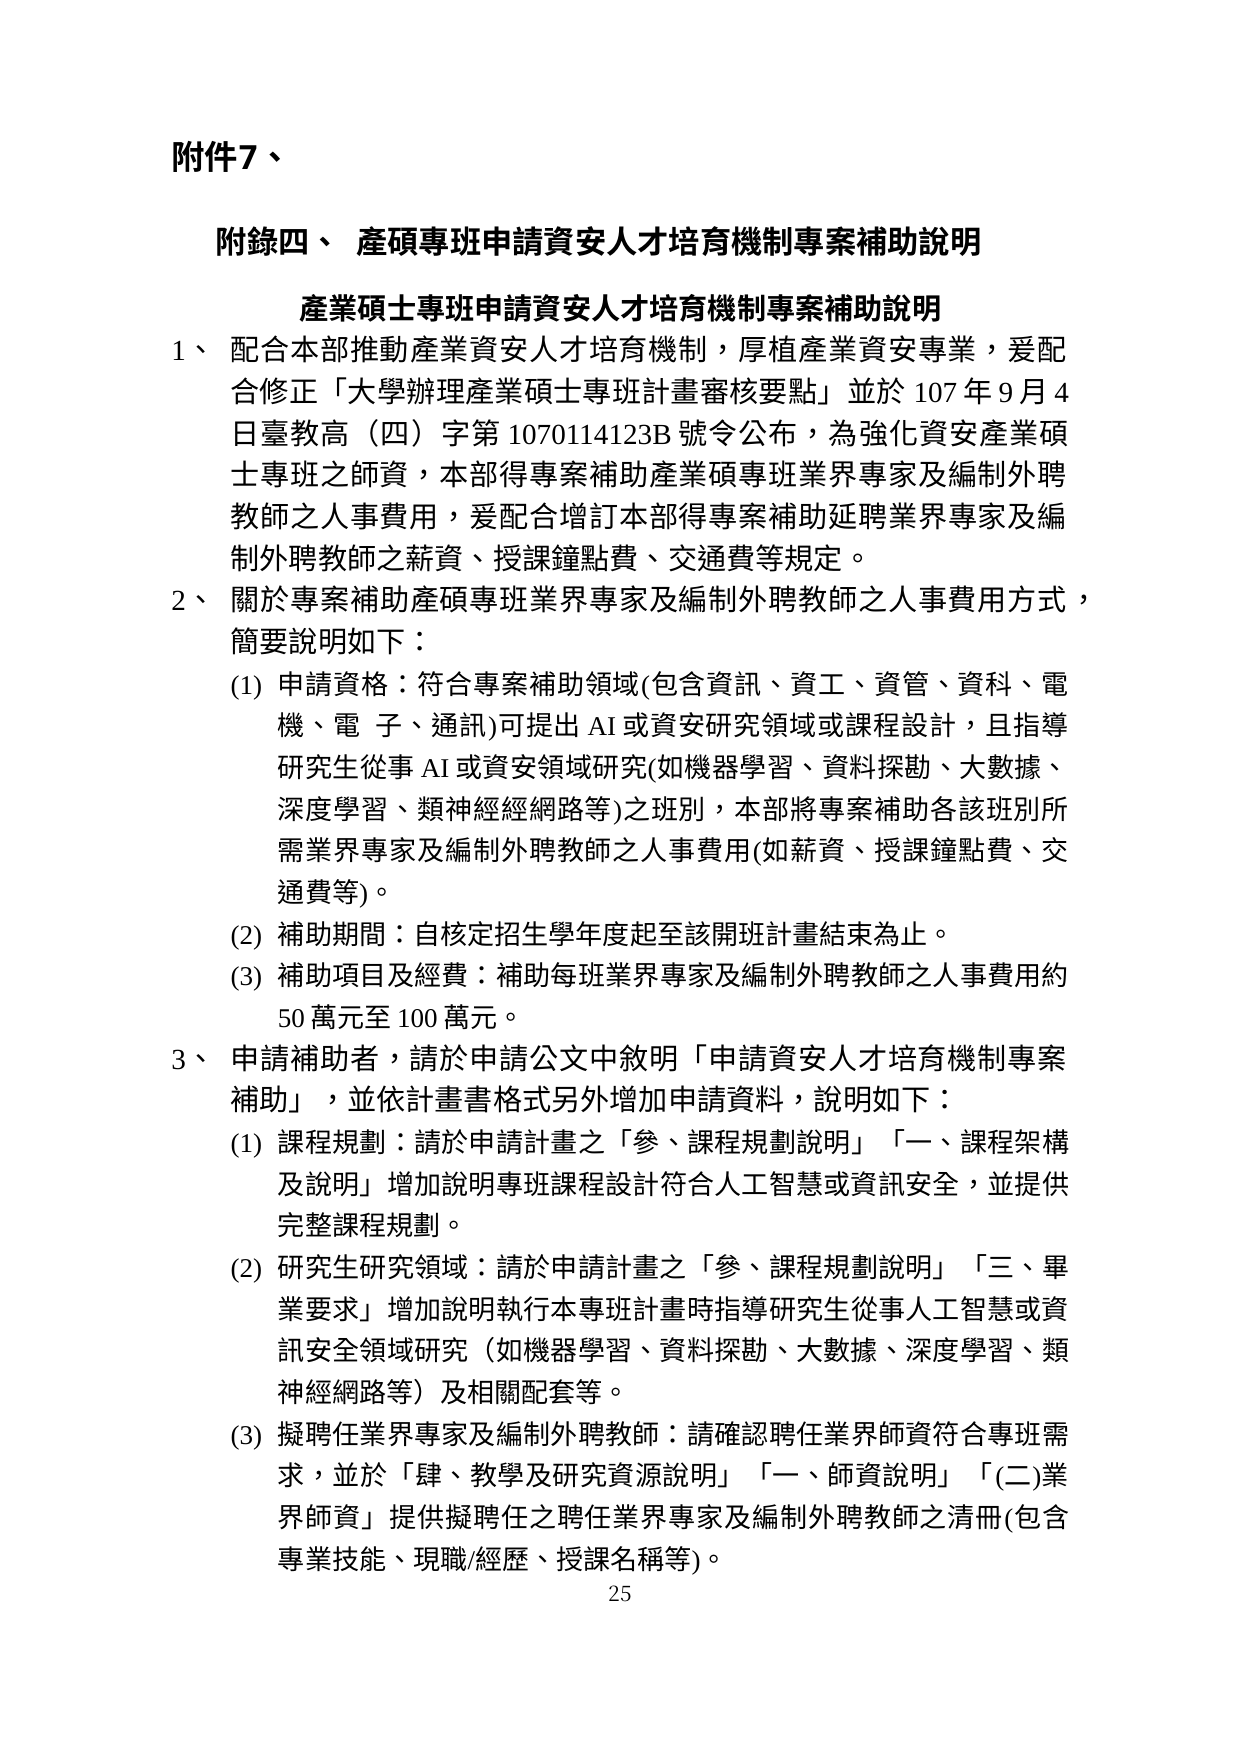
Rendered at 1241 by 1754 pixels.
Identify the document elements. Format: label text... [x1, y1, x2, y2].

list 補助項目及經費：補助每班業界專家及編制外聘教師之人事費用約50萬元至100萬元。 [230, 952, 1069, 1036]
list 補助期間：自核定招生學年度起至該開班計畫結束為止。 [230, 911, 1069, 952]
list 研究生研究領域：請於申請計畫之「參、課程規劃說明」「三、畢業要求」增加說明執行本專班計畫時指導研究生從事人工智慧或資訊安全領域研究（如機器學習、資料探勘、大數據、深度學習、類神經網路等）及相關配套等。 [230, 1244, 1069, 1411]
list 課程規劃：請於申請計畫之「參、課程規劃說明」「一、課程架構及說明」增加說明專班課程設計符合人工智慧或資訊安全，並提供完整課程規劃。 [230, 1119, 1069, 1244]
list 配合本部推動產業資安人才培育機制，厚植產業資安專業，爰配合修正「大學辦理產業碩士專班計畫審核要點」並於107年9月4日臺教高（四）字第1070114123B號令公布，為強化資安產業碩士專班之師資，本部得專案補助產業碩專班業界專家及編制外聘教師之人事費用，爰配合增訂本部得專案補助延聘業界專家及編制外聘教師之薪資、授課鐘點費、交通費等規定。 [171, 327, 1069, 577]
subtitle 附錄四、 產碩專班申請資安人才培育機制專案補助說明 [216, 217, 1069, 263]
text 產業碩士專班申請資安人才培育機制專案補助說明 [171, 285, 1069, 327]
list 申請補助者，請於申請公文中敘明「申請資安人才培育機制專案補助」，並依計畫書格式另外增加申請資料，說明如下： [171, 1036, 1069, 1119]
list 擬聘任業界專家及編制外聘教師：請確認聘任業界師資符合專班需求，並於「肆、教學及研究資源說明」「一、師資說明」「(二)業界師資」提供擬聘任之聘任業界專家及編制外聘教師之清冊(包含專業技能、現職/經歷、授課名稱等)。 [230, 1411, 1069, 1577]
list 申請資格：符合專案補助領域(包含資訊、資工、資管、資科、電機、電 子、通訊)可提出AI或資安研究領域或課程設計，且指導研究生從事AI或資安領域研究(如機器學習、資料探勘、大數據、深度學習、類神經經網路等)之班別，本部將專案補助各該班別所需業界專家及編制外聘教師之人事費用(如薪資、授課鐘點費、交通費等)。 [230, 661, 1069, 911]
list 關於專案補助產碩專班業界專家及編制外聘教師之人事費用方式，簡要說明如下： [171, 577, 1069, 661]
